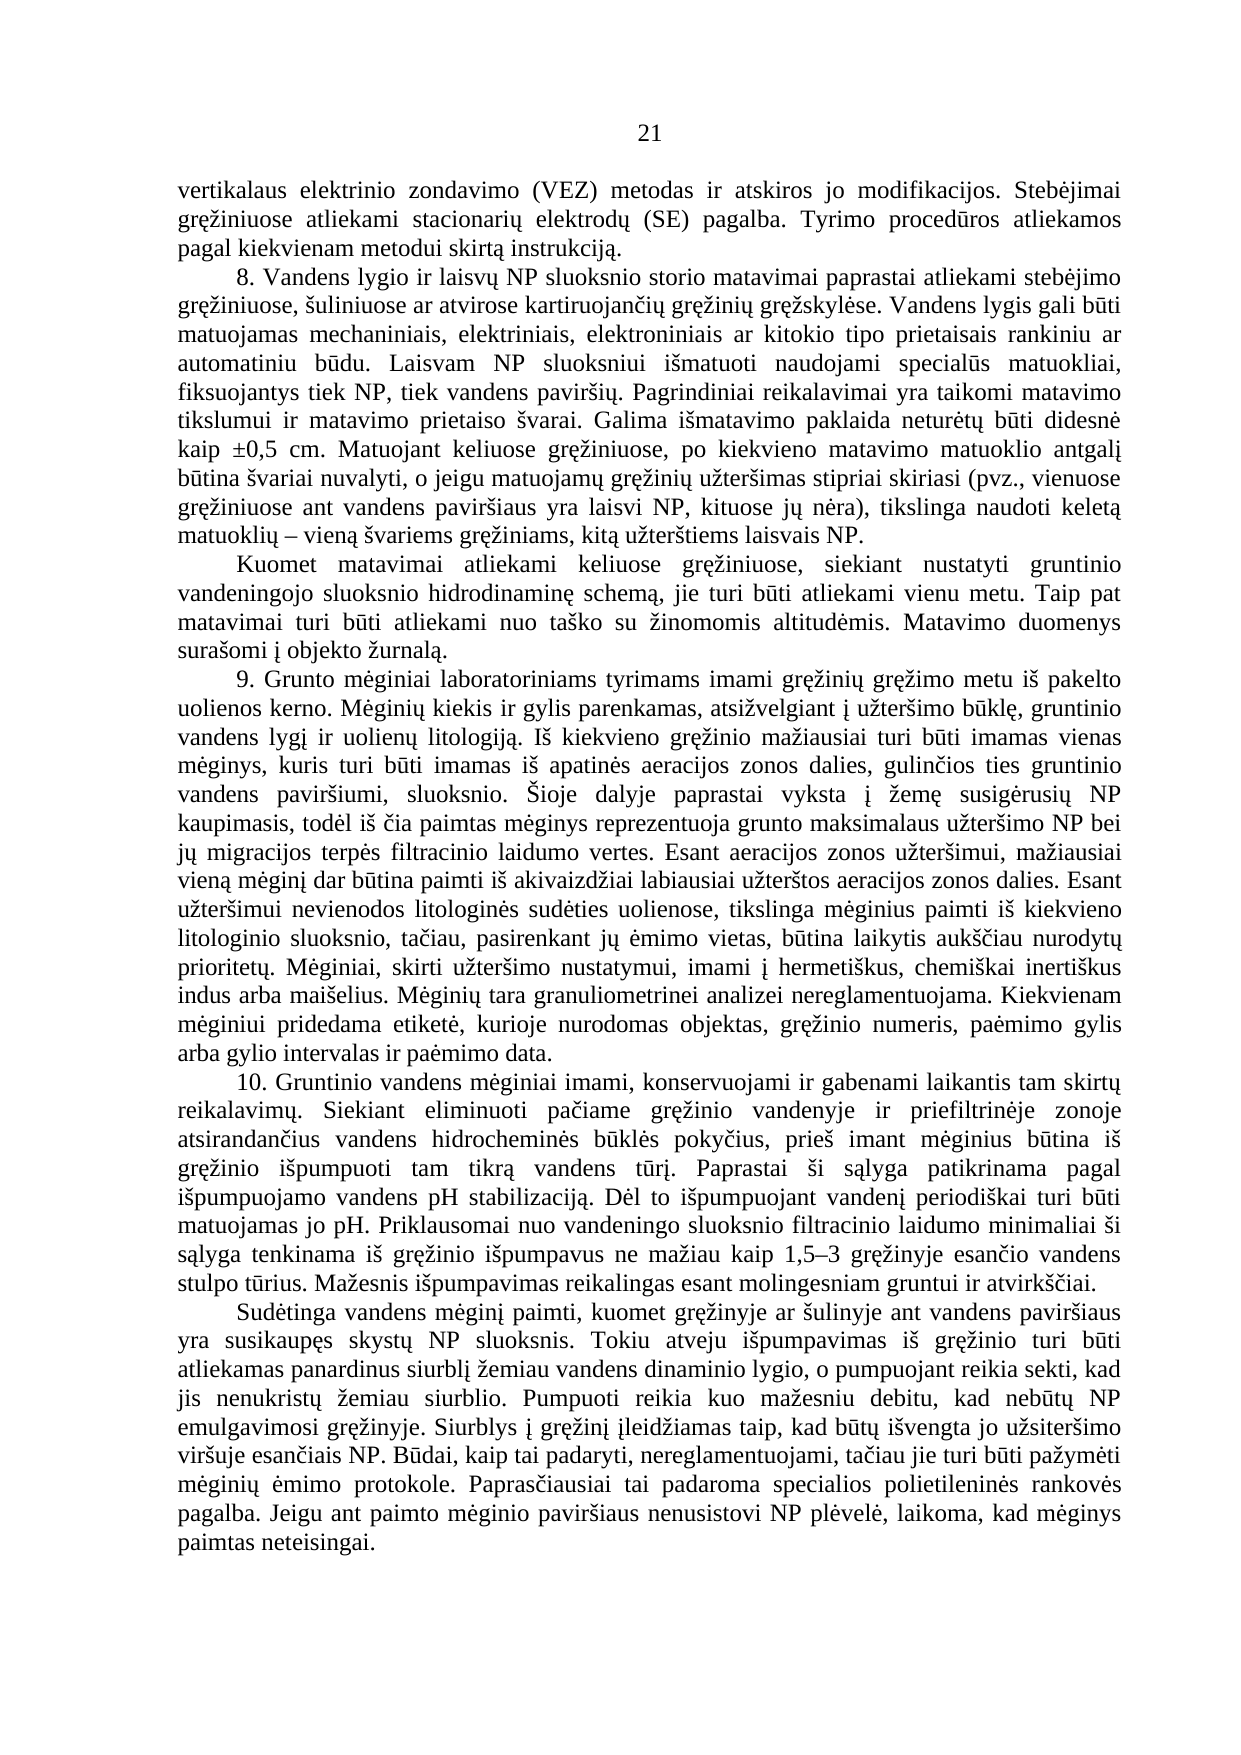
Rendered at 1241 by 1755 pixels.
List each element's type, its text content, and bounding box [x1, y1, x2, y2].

text vertikalaus elektrinio zondavimo (VEZ) metodas ir atskiros jo modifikacijos. Stebėjimai gręžiniuose atliekami stacionarių elektrodų (SE) pagalba. Tyrimo procedūros atliekamos pagal kiekvienam metodui skirtą instrukciją. [177, 176, 1122, 262]
text 8. Vandens lygio ir laisvų NP sluoksnio storio matavimai paprastai atliekami stebėjimo gręžiniuose, šuliniuose ar atvirose kartiruojančių gręžinių gręžskylėse. Vandens lygis gali būti matuojamas mechaniniais, elektriniais, elektroniniais ar kitokio tipo prietaisais rankiniu ar automatiniu būdu. Laisvam NP sluoksniui išmatuoti naudojami specialūs matuokliai, fiksuojantys tiek NP, tiek vandens paviršių. Pagrindiniai reikalavimai yra taikomi matavimo tikslumui ir matavimo prietaiso švarai. Galima išmatavimo paklaida neturėtų būti didesnė kaip ±0,5 cm. Matuojant keliuose gręžiniuose, po kiekvieno matavimo matuoklio antgalį būtina švariai nuvalyti, o jeigu matuojamų gręžinių užteršimas stipriai skiriasi (pvz., vienuose gręžiniuose ant vandens paviršiaus yra laisvi NP, kituose jų nėra), tikslinga naudoti keletą matuoklių – vieną švariems gręžiniams, kitą užterštiems laisvais NP. [177, 262, 1122, 549]
text Sudėtinga vandens mėginį paimti, kuomet gręžinyje ar šulinyje ant vandens paviršiaus yra susikaupęs skystų NP sluoksnis. Tokiu atveju išpumpavimas iš gręžinio turi būti atliekamas panardinus siurblį žemiau vandens dinaminio lygio, o pumpuojant reikia sekti, kad jis nenukristų žemiau siurblio. Pumpuoti reikia kuo mažesniu debitu, kad nebūtų NP emulgavimosi gręžinyje. Siurblys į gręžinį įleidžiamas taip, kad būtų išvengta jo užsiteršimo viršuje esančiais NP. Būdai, kaip tai padaryti, nereglamentuojami, tačiau jie turi būti pažymėti mėginių ėmimo protokole. Paprasčiausiai tai padaroma specialios polietileninės rankovės pagalba. Jeigu ant paimto mėginio paviršiaus nenusistovi NP plėvelė, laikoma, kad mėginys paimtas neteisingai. [177, 1297, 1122, 1556]
text 10. Gruntinio vandens mėginiai imami, konservuojami ir gabenami laikantis tam skirtų reikalavimų. Siekiant eliminuoti pačiame gręžinio vandenyje ir priefiltrinėje zonoje atsirandančius vandens hidrocheminės būklės pokyčius, prieš imant mėginius būtina iš gręžinio išpumpuoti tam tikrą vandens tūrį. Paprastai ši sąlyga patikrinama pagal išpumpuojamo vandens pH stabilizaciją. Dėl to išpumpuojant vandenį periodiškai turi būti matuojamas jo pH. Priklausomai nuo vandeningo sluoksnio filtracinio laidumo minimaliai ši sąlyga tenkinama iš gręžinio išpumpavus ne mažiau kaip 1,5–3 gręžinyje esančio vandens stulpo tūrius. Mažesnis išpumpavimas reikalingas esant molingesniam gruntui ir atvirkščiai. [177, 1067, 1122, 1297]
text Kuomet matavimai atliekami keliuose gręžiniuose, siekiant nustatyti gruntinio vandeningojo sluoksnio hidrodinaminę schemą, jie turi būti atliekami vienu metu. Taip pat matavimai turi būti atliekami nuo taško su žinomomis altitudėmis. Matavimo duomenys surašomi į objekto žurnalą. [177, 549, 1122, 664]
text 9. Grunto mėginiai laboratoriniams tyrimams imami gręžinių gręžimo metu iš pakelto uolienos kerno. Mėginių kiekis ir gylis parenkamas, atsižvelgiant į užteršimo būklę, gruntinio vandens lygį ir uolienų litologiją. Iš kiekvieno gręžinio mažiausiai turi būti imamas vienas mėginys, kuris turi būti imamas iš apatinės aeracijos zonos dalies, gulinčios ties gruntinio vandens paviršiumi, sluoksnio. Šioje dalyje paprastai vyksta į žemę susigėrusių NP kaupimasis, todėl iš čia paimtas mėginys reprezentuoja grunto maksimalaus užteršimo NP bei jų migracijos terpės filtracinio laidumo vertes. Esant aeracijos zonos užteršimui, mažiausiai vieną mėginį dar būtina paimti iš akivaizdžiai labiausiai užterštos aeracijos zonos dalies. Esant užteršimui nevienodos litologinės sudėties uolienose, tikslinga mėginius paimti iš kiekvieno litologinio sluoksnio, tačiau, pasirenkant jų ėmimo vietas, būtina laikytis aukščiau nurodytų prioritetų. Mėginiai, skirti užteršimo nustatymui, imami į hermetiškus, chemiškai inertiškus indus arba maišelius. Mėginių tara granuliometrinei analizei nereglamentuojama. Kiekvienam mėginiui pridedama etiketė, kurioje nurodomas objektas, gręžinio numeris, paėmimo gylis arba gylio intervalas ir paėmimo data. [177, 664, 1122, 1067]
